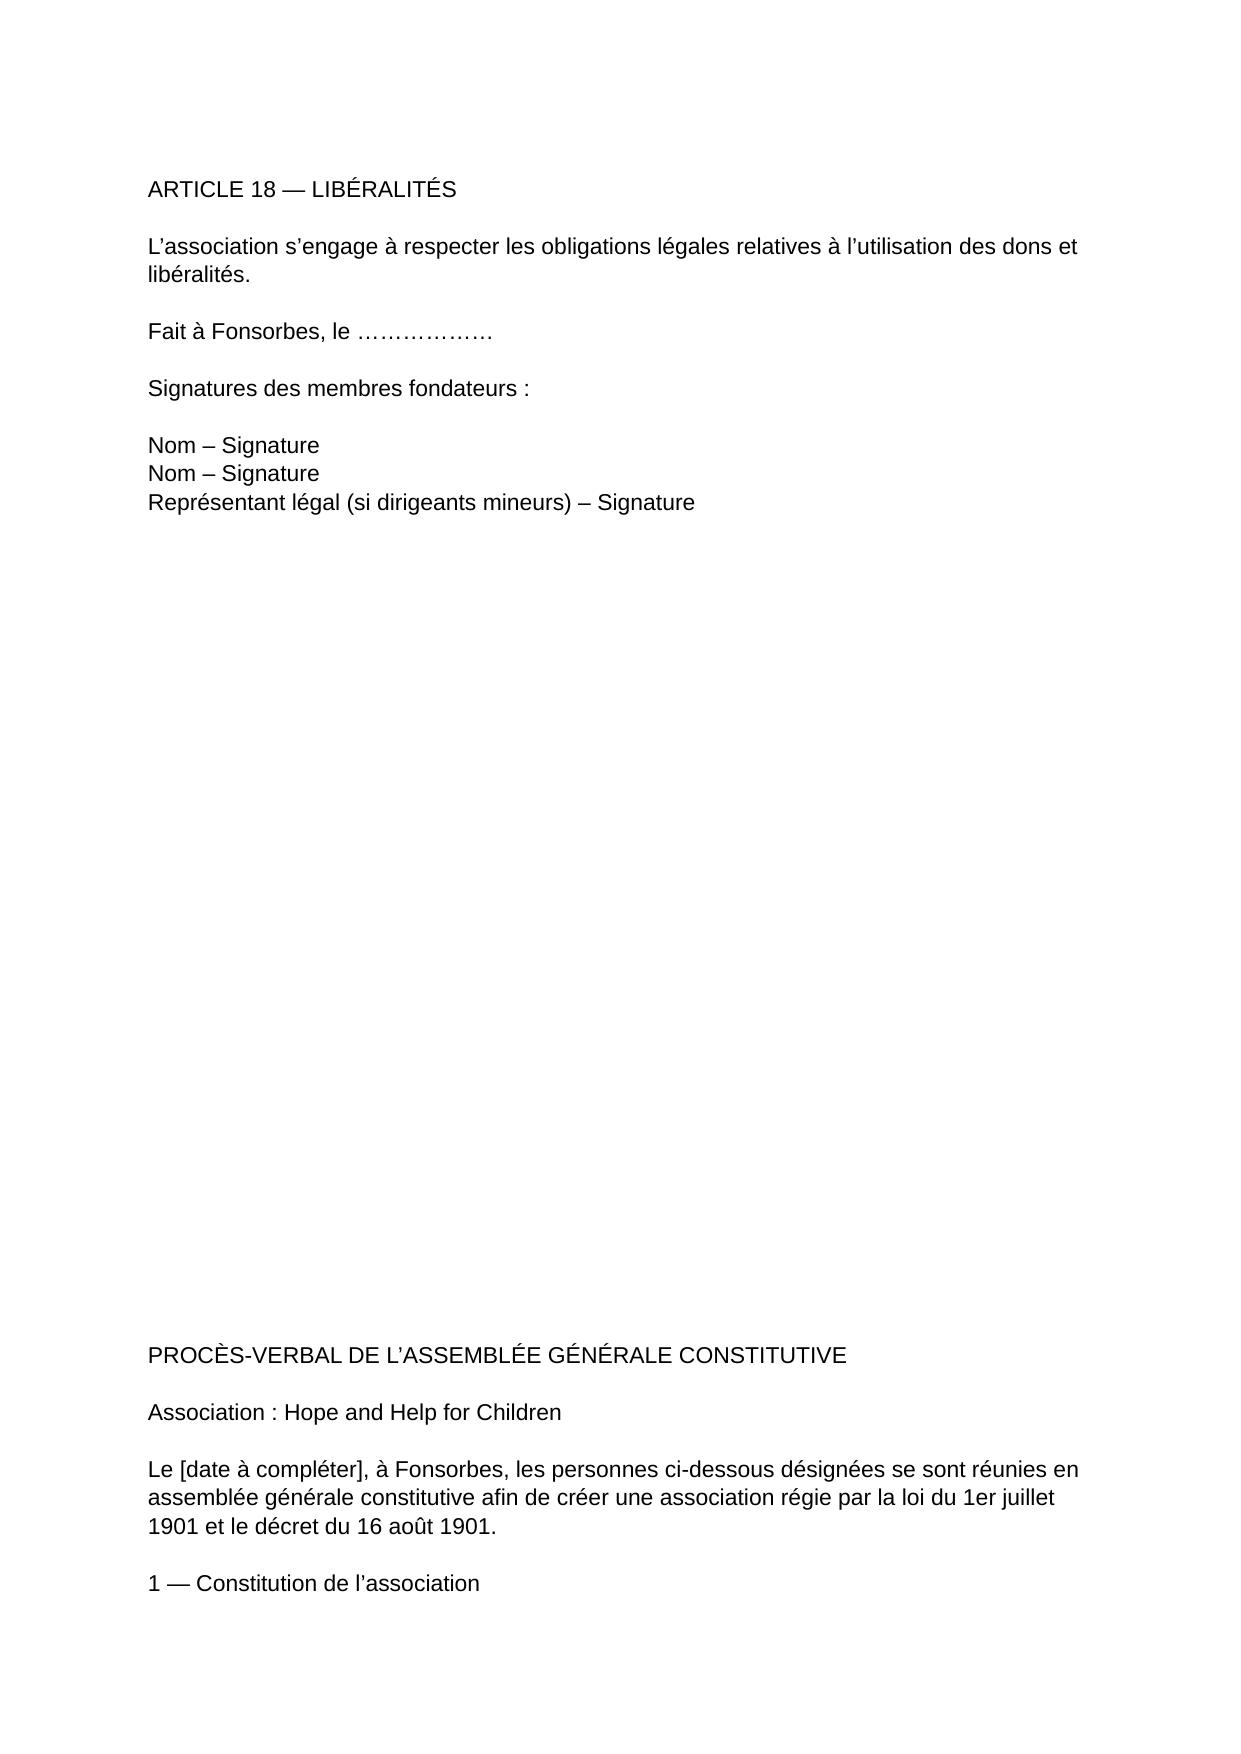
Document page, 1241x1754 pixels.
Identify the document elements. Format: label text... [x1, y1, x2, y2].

text Le [date à compléter], à Fonsorbes, les personnes ci-dessous désignées se sont réunies en assemblée générale constitutive afin de créer une association régie par la loi du 1er juillet 1901 et le décret du 16 août 1901. [148, 1456, 1093, 1539]
text PROCÈS-VERBAL DE L’ASSEMBLÉE GÉNÉRALE CONSTITUTIVE [148, 1342, 1093, 1368]
text Association : Hope and Help for Children [148, 1399, 1093, 1425]
text Fait à Fonsorbes, le ……………… [148, 318, 1093, 344]
text L’association s’engage à respecter les obligations légales relatives à l’utilisation des dons et libéralités. [148, 233, 1093, 288]
text Représentant légal (si dirigeants mineurs) – Signature [148, 489, 1093, 515]
text Nom – Signature [148, 432, 1093, 458]
text Signatures des membres fondateurs : [148, 375, 1093, 401]
text ARTICLE 18 — LIBÉRALITÉS [148, 176, 1093, 202]
text 1 — Constitution de l’association [148, 1569, 1093, 1596]
text Nom – Signature [148, 460, 1093, 487]
